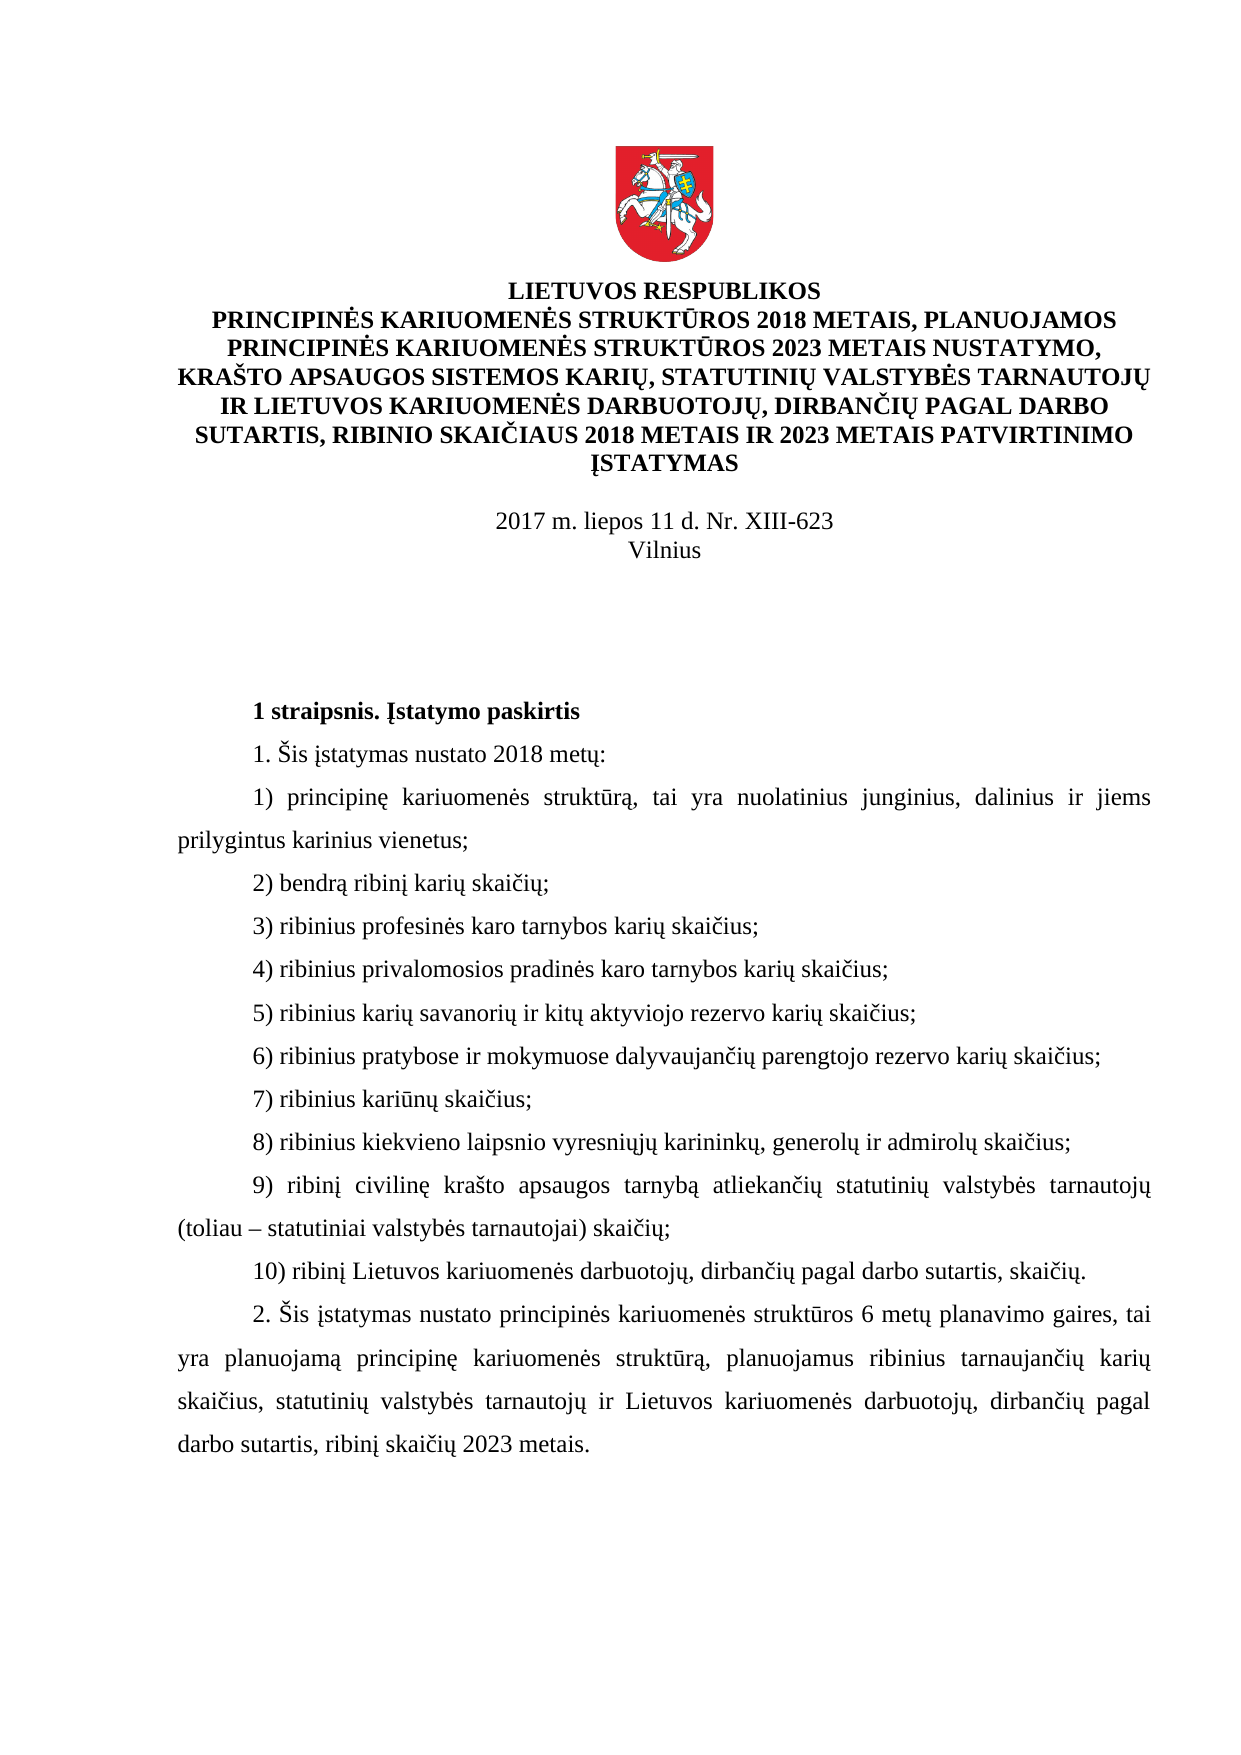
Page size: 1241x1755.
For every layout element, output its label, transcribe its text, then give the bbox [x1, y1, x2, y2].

text 4) ribinius privalomosios pradinės karo tarnybos karių skaičius; [177, 954, 1152, 983]
text 9) ribinį civilinę krašto apsaugos tarnybą atliekančių statutinių valstybės tarnautojų (toliau – statutiniai valstybės tarnautojai) skaičių; [177, 1170, 1152, 1242]
text 2) bendrą ribinį karių skaičių; [177, 868, 1152, 897]
text 6) ribinius pratybose ir mokymuose dalyvaujančių parengtojo rezervo karių skaičius; [177, 1041, 1152, 1069]
text 1) principinę kariuomenės struktūrą, tai yra nuolatinius junginius, dalinius ir jiems prilygintus karinius vienetus; [177, 782, 1152, 854]
text 7) ribinius kariūnų skaičius; [177, 1084, 1152, 1113]
text 3) ribinius profesinės karo tarnybos karių skaičius; [177, 911, 1152, 940]
text 8) ribinius kiekvieno laipsnio vyresniųjų karininkų, generolų ir admirolų skaičius; [177, 1127, 1152, 1156]
text LIETUVOS RESPUBLIKOS [177, 276, 1152, 305]
text Vilnius [177, 535, 1152, 563]
text 1. Šis įstatymas nustato 2018 metų: [177, 739, 1152, 768]
text PRINCIPINĖS KARIUOMENĖS STRUKTŪROS 2018 METAIS, PLANUOJAMOS PRINCIPINĖS KARIUOMENĖS STRUKTŪROS 2023 METAIS NUSTATYMO, KRAŠTO APSAUGOS SISTEMOS KARIŲ, STATUTINIŲ VALSTYBĖS TARNAUTOJŲ IR LIETUVOS KARIUOMENĖS DARBUOTOJŲ, DIRBANČIŲ PAGAL DARBO SUTARTIS, RIBINIO SKAIČIAUS 2018 METAIS IR 2023 METAIS PATVIRTINIMO [177, 305, 1152, 448]
text ĮSTATYMAS [177, 448, 1152, 477]
text 2017 m. liepos 11 d. Nr. XIII-623 [177, 506, 1152, 535]
text 1 straipsnis. Įstatymo paskirtis [177, 696, 1152, 724]
text 5) ribinius karių savanorių ir kitų aktyviojo rezervo karių skaičius; [177, 998, 1152, 1026]
text 10) ribinį Lietuvos kariuomenės darbuotojų, dirbančių pagal darbo sutartis, skaičių. [177, 1256, 1152, 1285]
text 2. Šis įstatymas nustato principinės kariuomenės struktūros 6 metų planavimo gaires, tai yra planuojamą principinę kariuomenės struktūrą, planuojamus ribinius tarnaujančių karių skaičius, statutinių valstybės tarnautojų ir Lietuvos kariuomenės darbuotojų, dirbančių pagal darbo sutartis, ribinį skaičių 2023 metais. [177, 1299, 1152, 1458]
